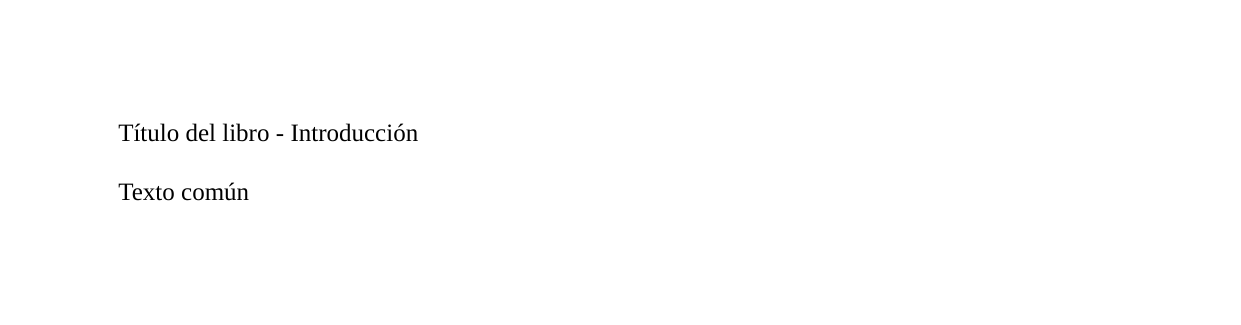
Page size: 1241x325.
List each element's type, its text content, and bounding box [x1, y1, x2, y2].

text Texto común [118, 177, 1122, 206]
